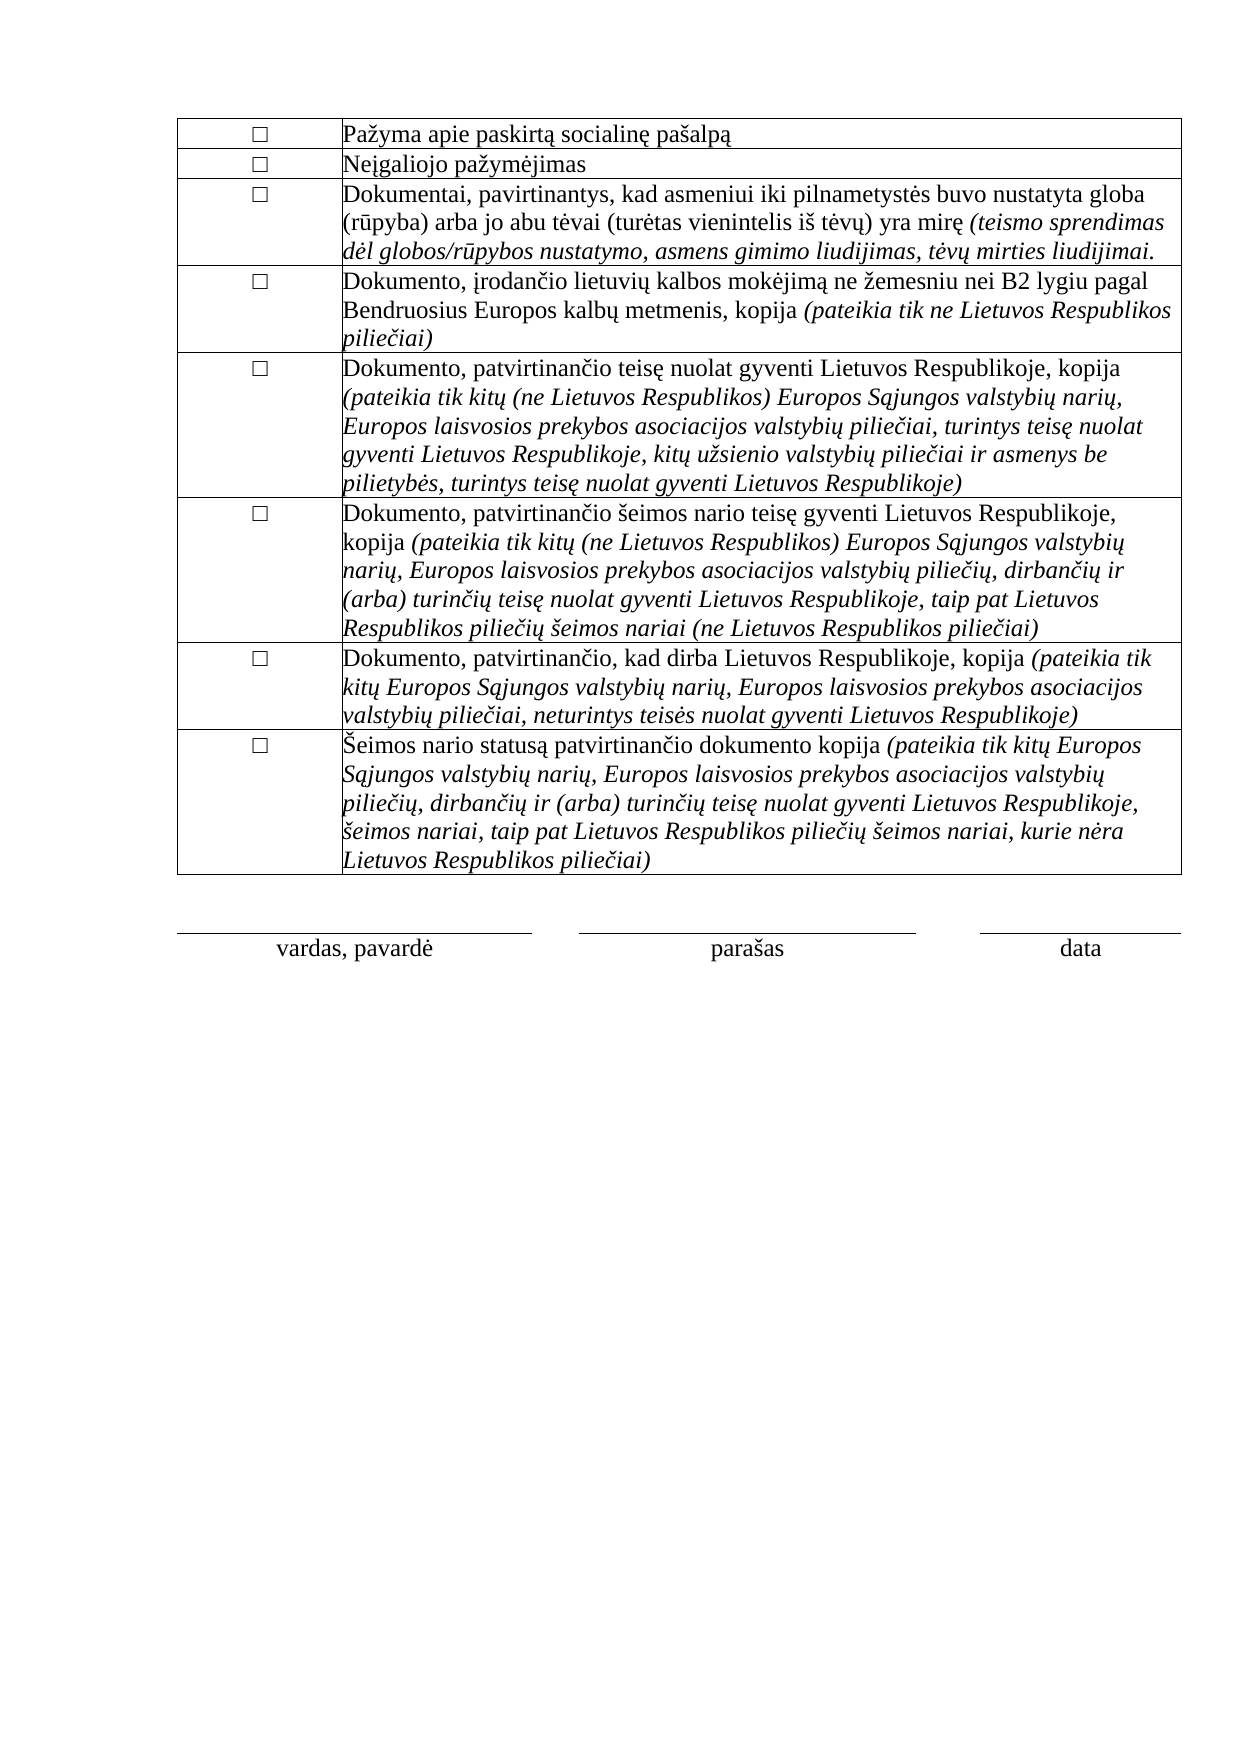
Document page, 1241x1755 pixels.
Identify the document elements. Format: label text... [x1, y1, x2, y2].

table_cell vardas, pavardė [177, 934, 532, 962]
table_cell data [980, 934, 1181, 962]
table_cell Dokumento, patvirtinančio šeimos nario teisę gyventi Lietuvos Respublikoje, kopija (pateikia tik kitų (ne Lietuvos Respublikos) Europos Sąjungos valstybių narių, Europos laisvosios prekybos asociacijos valstybių piliečių, dirbančių ir (arba) turinčių teisę nuolat gyventi Lietuvos Respublikoje, taip pat Lietuvos Respublikos piliečių šeimos nariai (ne Lietuvos Respublikos piliečiai) [343, 498, 1181, 642]
table_header [916, 904, 980, 932]
table_cell □ [178, 119, 342, 148]
table_cell Neįgaliojo pažymėjimas [343, 149, 1181, 178]
table_cell □ [178, 179, 342, 265]
table_cell Šeimos nario statusą patvirtinančio dokumento kopija (pateikia tik kitų Europos Sąjungos valstybių narių, Europos laisvosios prekybos asociacijos valstybių piliečių, dirbančių ir (arba) turinčių teisę nuolat gyventi Lietuvos Respublikoje, šeimos nariai, taip pat Lietuvos Respublikos piliečių šeimos nariai, kurie nėra Lietuvos Respublikos piliečiai) [343, 730, 1181, 874]
table_header [980, 904, 1181, 932]
table_cell [532, 933, 579, 962]
table_cell Dokumento, patvirtinančio, kad dirba Lietuvos Respublikoje, kopija (pateikia tik kitų Europos Sąjungos valstybių narių, Europos laisvosios prekybos asociacijos valstybių piliečiai, neturintys teisės nuolat gyventi Lietuvos Respublikoje) [343, 643, 1181, 729]
table_cell [916, 933, 980, 962]
table_cell □ [178, 266, 342, 352]
table_header [177, 904, 532, 932]
table_cell Pažyma apie paskirtą socialinę pašalpą [343, 119, 1181, 148]
table_cell parašas [579, 934, 916, 962]
table_cell □ [178, 643, 342, 729]
table_header [579, 904, 916, 932]
table_cell □ [178, 353, 342, 497]
table_cell Dokumento, įrodančio lietuvių kalbos mokėjimą ne žemesniu nei B2 lygiu pagal Bendruosius Europos kalbų metmenis, kopija (pateikia tik ne Lietuvos Respublikos piliečiai) [343, 266, 1181, 352]
table_header [532, 904, 579, 932]
table_cell □ [178, 149, 342, 178]
table_cell Dokumento, patvirtinančio teisę nuolat gyventi Lietuvos Respublikoje, kopija (pateikia tik kitų (ne Lietuvos Respublikos) Europos Sąjungos valstybių narių, Europos laisvosios prekybos asociacijos valstybių piliečiai, turintys teisę nuolat gyventi Lietuvos Respublikoje, kitų užsienio valstybių piliečiai ir asmenys be pilietybės, turintys teisę nuolat gyventi Lietuvos Respublikoje) [343, 353, 1181, 497]
table_cell □ [178, 498, 342, 642]
table_cell □ [178, 730, 342, 874]
table_cell Dokumentai, pavirtinantys, kad asmeniui iki pilnametystės buvo nustatyta globa (rūpyba) arba jo abu tėvai (turėtas vienintelis iš tėvų) yra mirę (teismo sprendimas dėl globos/rūpybos nustatymo, asmens gimimo liudijimas, tėvų mirties liudijimai. [343, 179, 1181, 265]
